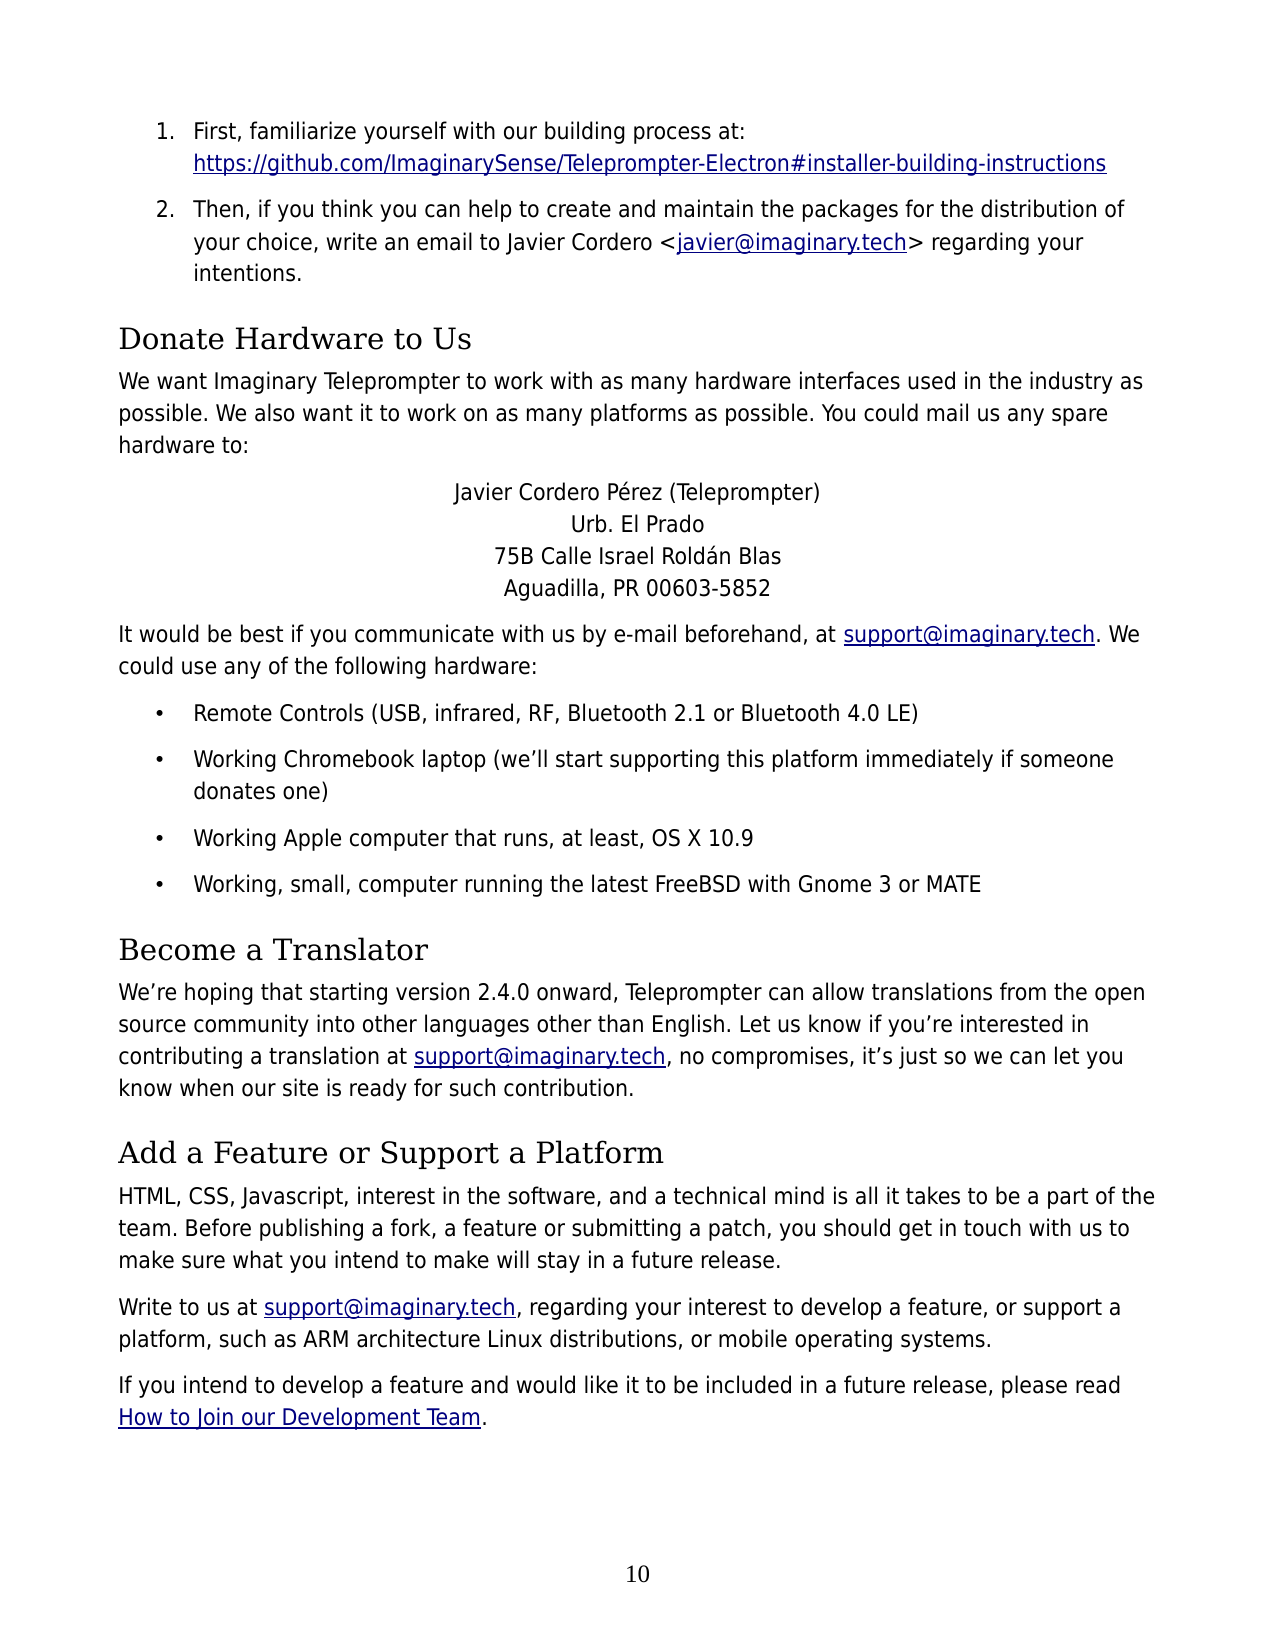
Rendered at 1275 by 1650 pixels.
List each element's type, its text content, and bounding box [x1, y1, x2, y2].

list First, familiarize yourself with our building process at: https://github.com/ImaginarySense/Teleprompter-Electron#installer-building-instructions [156, 118, 1157, 177]
list Working Apple computer that runs, at least, OS X 10.9 [156, 825, 1157, 852]
subtitle Donate Hardware to Us [118, 322, 1157, 356]
text If you intend to develop a feature and would like it to be included in a future release, please read How to Join our Development Team. [118, 1372, 1157, 1431]
subtitle Add a Feature or Support a Platform [118, 1137, 1157, 1171]
text It would be best if you communicate with us by e-mail beforehand, at support@imaginary.tech. We could use any of the following hardware: [118, 621, 1157, 680]
text We’re hoping that starting version 2.4.0 onward, Teleprompter can allow translations from the open source community into other languages other than English. Let us know if you’re interested in contributing a translation at support@imaginary.tech, no compromises, it’s just so we can let you know when our site is ready for such contribution. [118, 979, 1157, 1102]
list Remote Controls (USB, infrared, RF, Bluetooth 2.1 or Bluetooth 4.0 LE) [156, 700, 1157, 727]
list Then, if you think you can help to create and maintain the packages for the distribution of your choice, write an email to Javier Cordero <javier@imaginary.tech> regarding your intentions. [156, 197, 1157, 287]
text Javier Cordero Pérez (Teleprompter) Urb. El Prado 75B Calle Israel Roldán Blas Aguadilla, PR 00603-5852 [118, 479, 1157, 602]
list Working, small, computer running the latest FreeBSD with Gnome 3 or MATE [156, 872, 1157, 898]
text Write to us at support@imaginary.tech, regarding your interest to develop a feature, or support a platform, such as ARM architecture Linux distributions, or mobile operating systems. [118, 1294, 1157, 1352]
text HTML, CSS, Javascript, interest in the software, and a technical mind is all it takes to be a part of the team. Before publishing a fork, a feature or submitting a patch, you should get in touch with us to make sure what you intend to make will stay in a future release. [118, 1183, 1157, 1274]
list Working Chromebook laptop (we’ll start supporting this platform immediately if someone donates one) [156, 747, 1157, 805]
text We want Imaginary Teleprompter to work with as many hardware interfaces used in the industry as possible. We also want it to work on as many platforms as possible. You could mail us any spare hardware to: [118, 368, 1157, 459]
subtitle Become a Translator [118, 933, 1157, 967]
